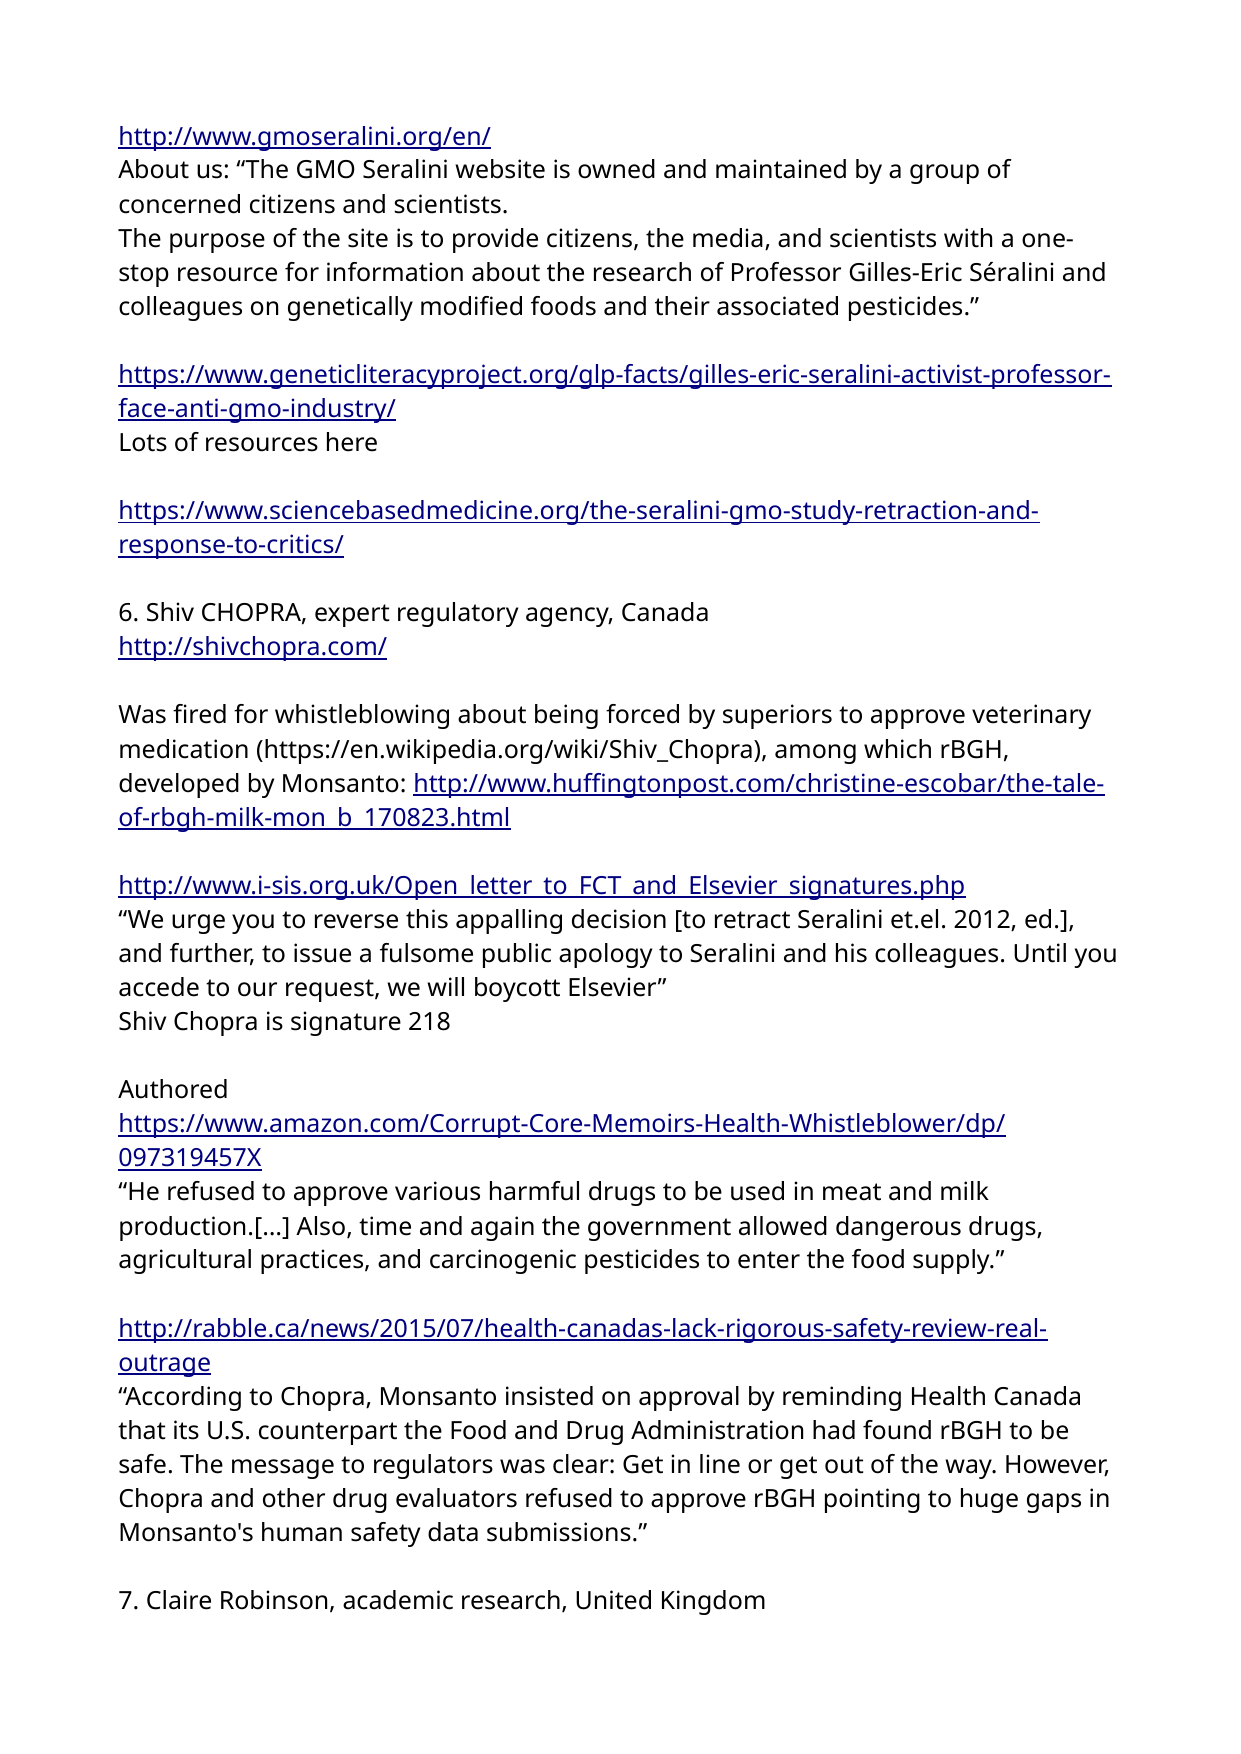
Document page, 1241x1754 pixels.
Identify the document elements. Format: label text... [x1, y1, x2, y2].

text http://www.i-sis.org.uk/Open_letter_to_FCT_and_Elsevier_signatures.php [118, 867, 1122, 902]
text About us: “The GMO Seralini website is owned and maintained by a group of concerned citizens and scientists. [118, 152, 1122, 220]
text Shiv Chopra is signature 218 [118, 1004, 1122, 1038]
text Authored https://www.amazon.com/Corrupt-Core-Memoirs-Health-Whistleblower/dp/097319457X [118, 1072, 1122, 1174]
text https://www.geneticliteracyproject.org/glp-facts/gilles-eric-seralini-activist-professor-face-anti-gmo-industry/ [118, 357, 1122, 425]
text 7. Claire Robinson, academic research, United Kingdom [118, 1583, 1122, 1617]
text “He refused to approve various harmful drugs to be used in meat and milk production.[…] Also, time and again the government allowed dangerous drugs, agricultural practices, and carcinogenic pesticides to enter the food supply.” [118, 1174, 1122, 1276]
text The purpose of the site is to provide citizens, the media, and scientists with a one-stop resource for information about the research of Professor Gilles-Eric Séralini and colleagues on genetically modified foods and their associated pesticides.” [118, 220, 1122, 322]
text https://www.sciencebasedmedicine.org/the-seralini-gmo-study-retraction-and-response-to-critics/ [118, 493, 1122, 561]
text “According to Chopra, Monsanto insisted on approval by reminding Health Canada that its U.S. counterpart the Food and Drug Administration had found rBGH to be safe. The message to regulators was clear: Get in line or get out of the way. However, Chopra and other drug evaluators refused to approve rBGH pointing to huge gaps in Monsanto's human safety data submissions.” [118, 1378, 1122, 1549]
text 6. Shiv CHOPRA, expert regulatory agency, Canada [118, 595, 1122, 629]
text http://www.gmoseralini.org/en/ [118, 118, 1122, 152]
text Was fired for whistleblowing about being forced by superiors to approve veterinary medication (https://en.wikipedia.org/wiki/Shiv_Chopra), among which rBGH, developed by Monsanto: http://www.huffingtonpost.com/christine-escobar/the-tale-of-rbgh-milk-mon_b_170823.html [118, 697, 1122, 833]
text “We urge you to reverse this appalling decision [to retract Seralini et.el. 2012, ed.], and further, to issue a fulsome public apology to Seralini and his colleagues. Until you accede to our request, we will boycott Elsevier” [118, 902, 1122, 1004]
text http://shivchopra.com/ [118, 629, 1122, 663]
text http://rabble.ca/news/2015/07/health-canadas-lack-rigorous-safety-review-real-outrage [118, 1310, 1122, 1378]
text Lots of resources here [118, 425, 1122, 459]
